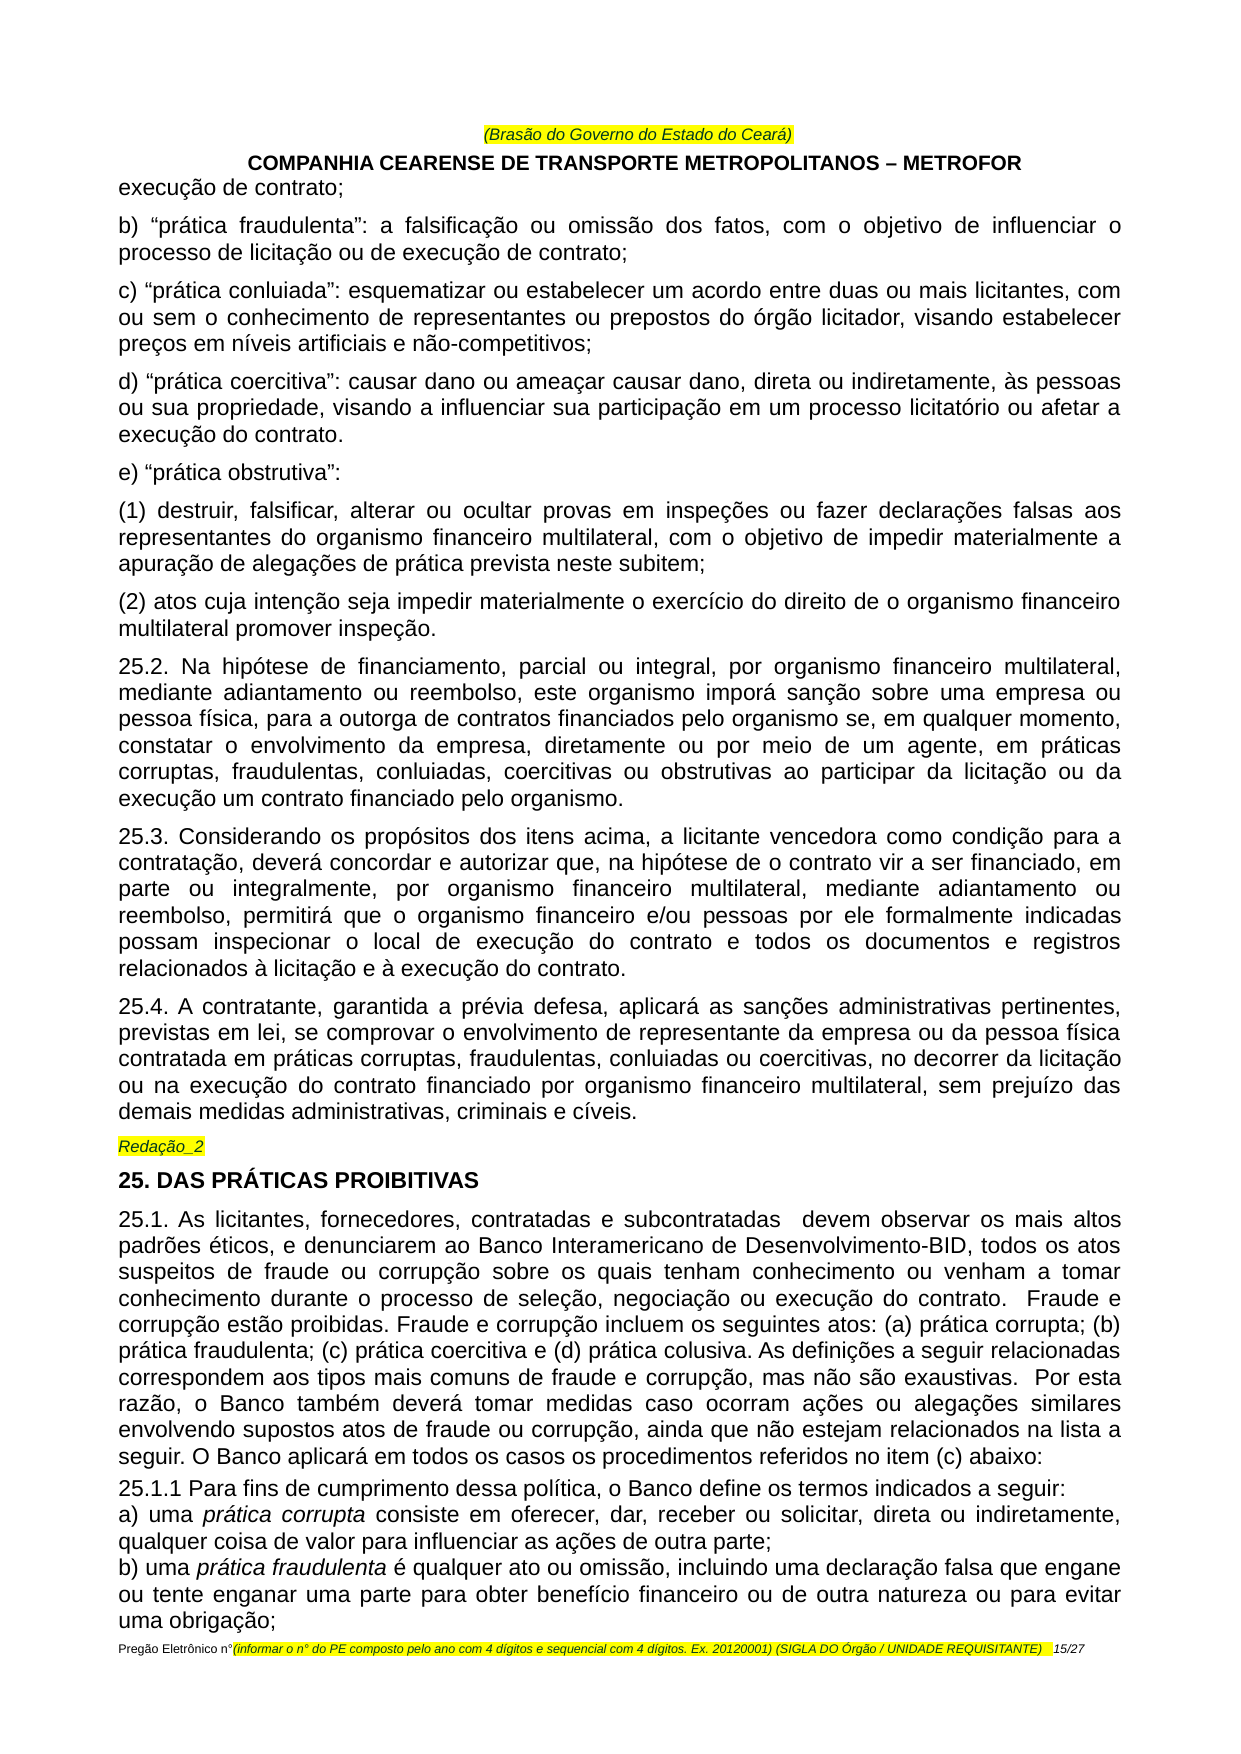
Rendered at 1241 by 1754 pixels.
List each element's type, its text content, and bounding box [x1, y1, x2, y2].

text d) “prática coercitiva”: causar dano ou ameaçar causar dano, direta ou indiretamente, às pessoas ou sua propriedade, visando a influenciar sua participação em um processo licitatório ou afetar a execução do contrato. [118, 368, 1122, 447]
text 25.1. As licitantes, fornecedores, contratadas e subcontratadas devem observar os mais altos padrões éticos, e denunciarem ao Banco Interamericano de Desenvolvimento-BID, todos os atos suspeitos de fraude ou corrupção sobre os quais tenham conhecimento ou venham a tomar conhecimento durante o processo de seleção, negociação ou execução do contrato. Fraude e corrupção estão proibidas. Fraude e corrupção incluem os seguintes atos: (a) prática corrupta; (b) prática fraudulenta; (c) prática coercitiva e (d) prática colusiva. As definições a seguir relacionadas correspondem aos tipos mais comuns de fraude e corrupção, mas não são exaustivas. Por esta razão, o Banco também deverá tomar medidas caso ocorram ações ou alegações similares envolvendo supostos atos de fraude ou corrupção, ainda que não estejam relacionados na lista a seguir. O Banco aplicará em todos os casos os procedimentos referidos no item (c) abaixo: [118, 1206, 1122, 1469]
text 25.2. Na hipótese de financiamento, parcial ou integral, por organismo financeiro multilateral, mediante adiantamento ou reembolso, este organismo imporá sanção sobre uma empresa ou pessoa física, para a outorga de contratos financiados pelo organismo se, em qualquer momento, constatar o envolvimento da empresa, diretamente ou por meio de um agente, em práticas corruptas, fraudulentas, conluiadas, coercitivas ou obstrutivas ao participar da licitação ou da execução um contrato financiado pelo organismo. [118, 653, 1122, 811]
text e) “prática obstrutiva”: [118, 459, 1122, 485]
text c) “prática conluiada”: esquematizar ou estabelecer um acordo entre duas ou mais licitantes, com ou sem o conhecimento de representantes ou prepostos do órgão licitador, visando estabelecer preços em níveis artificiais e não-competitivos; [118, 277, 1122, 356]
text a) uma prática corrupta consiste em oferecer, dar, receber ou solicitar, direta ou indiretamente, qualquer coisa de valor para influenciar as ações de outra parte; [118, 1501, 1122, 1554]
text 25.4. A contratante, garantida a prévia defesa, aplicará as sanções administrativas pertinentes, previstas em lei, se comprovar o envolvimento de representante da empresa ou da pessoa física contratada em práticas corruptas, fraudulentas, conluiadas ou coercitivas, no decorrer da licitação ou na execução do contrato financiado por organismo financeiro multilateral, sem prejuízo das demais medidas administrativas, criminais e cíveis. [118, 993, 1122, 1124]
text (2) atos cuja intenção seja impedir materialmente o exercício do direito de o organismo financeiro multilateral promover inspeção. [118, 588, 1122, 641]
text (1) destruir, falsificar, alterar ou ocultar provas em inspeções ou fazer declarações falsas aos representantes do organismo financeiro multilateral, com o objetivo de impedir materialmente a apuração de alegações de prática prevista neste subitem; [118, 497, 1122, 576]
text b) “prática fraudulenta”: a falsificação ou omissão dos fatos, com o objetivo de influenciar o processo de licitação ou de execução de contrato; [118, 212, 1122, 265]
text Redação_2 [118, 1136, 1123, 1156]
text b) uma prática fraudulenta é qualquer ato ou omissão, incluindo uma declaração falsa que engane ou tente enganar uma parte para obter benefício financeiro ou de outra natureza ou para evitar uma obrigação; [118, 1554, 1122, 1633]
text 25.3. Considerando os propósitos dos itens acima, a licitante vencedora como condição para a contratação, deverá concordar e autorizar que, na hipótese de o contrato vir a ser financiado, em parte ou integralmente, por organismo financeiro multilateral, mediante adiantamento ou reembolso, permitirá que o organismo financeiro e/ou pessoas por ele formalmente indicadas possam inspecionar o local de execução do contrato e todos os documentos e registros relacionados à licitação e à execução do contrato. [118, 823, 1122, 981]
text 25.1.1 Para fins de cumprimento dessa política, o Banco define os termos indicados a seguir: [118, 1475, 1122, 1501]
text execução de contrato; [118, 174, 1122, 201]
text 25. DAS PRÁTICAS PROIBITIVAS [118, 1167, 1122, 1194]
